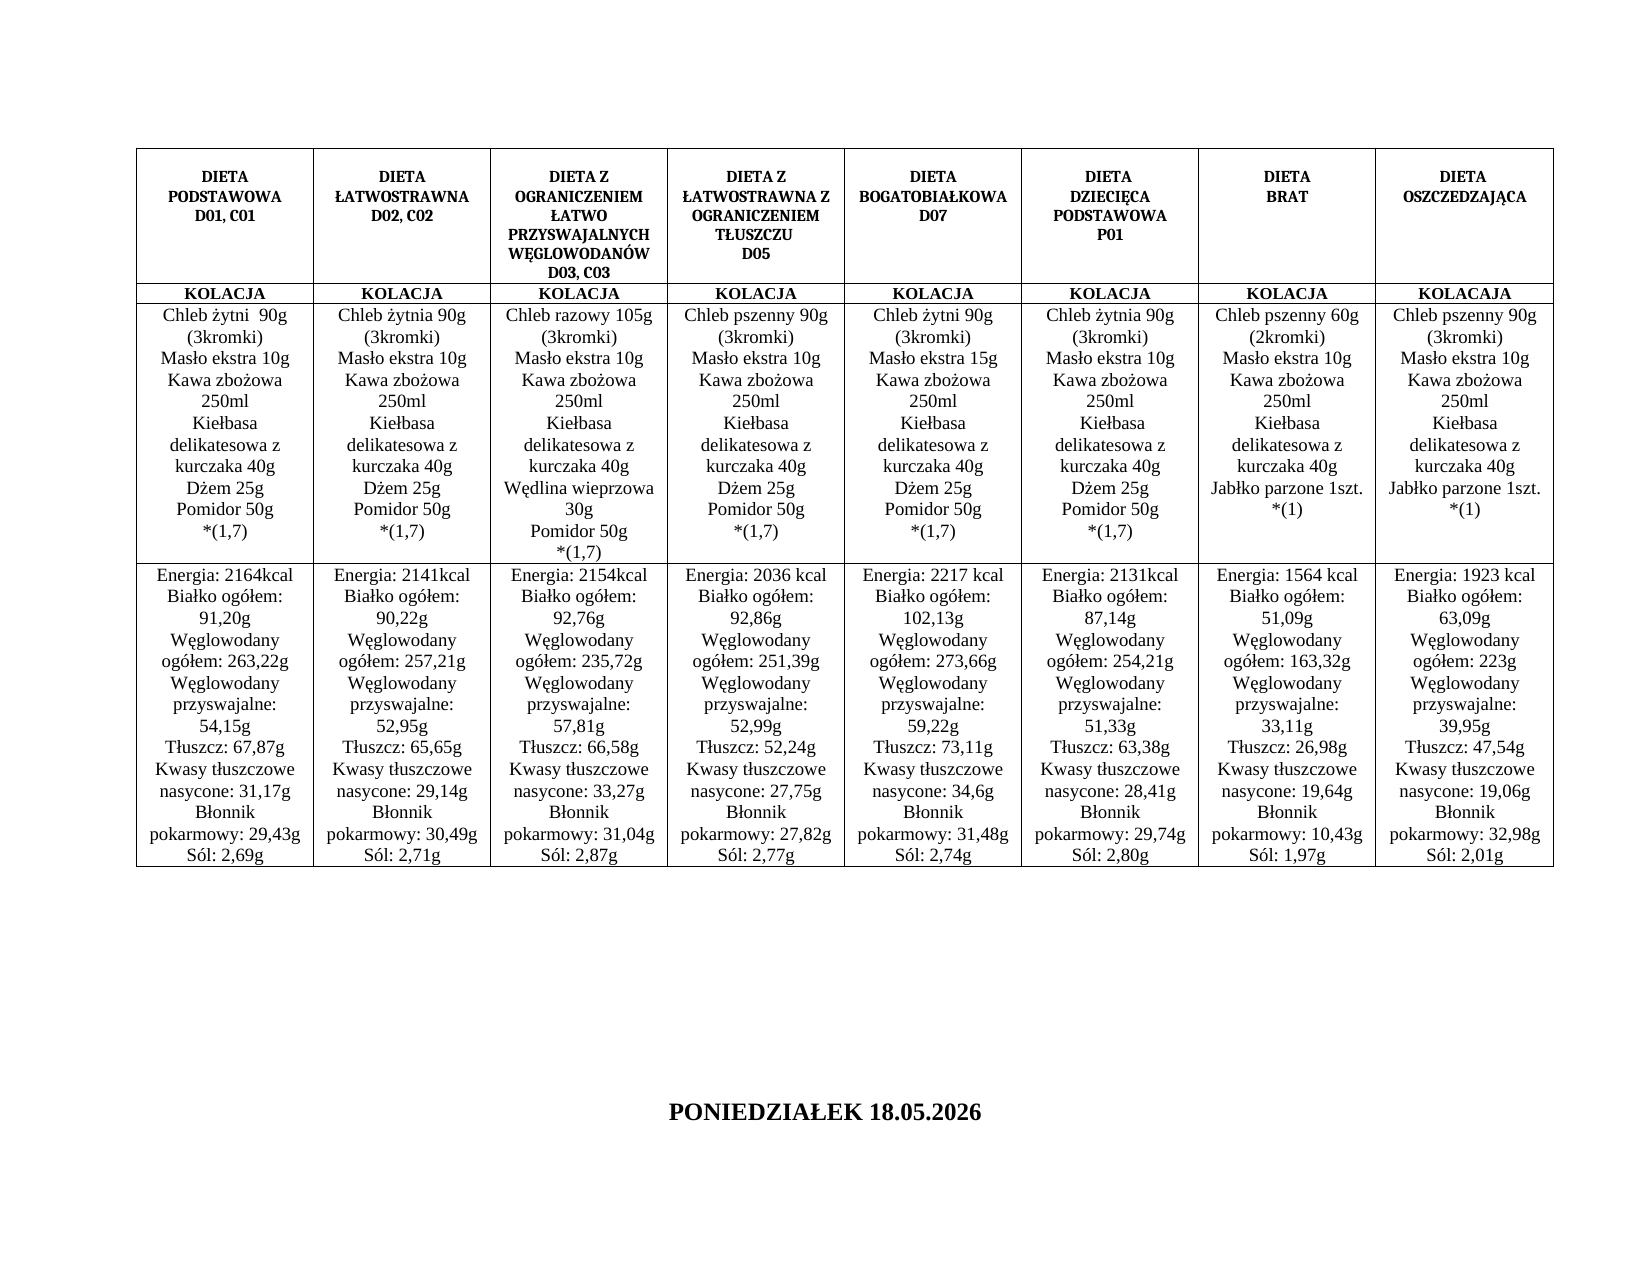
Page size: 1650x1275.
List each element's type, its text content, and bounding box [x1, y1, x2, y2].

table_cell KOLACJA [1187, 284, 1198, 303]
table_cell Chleb żytnia 90g (3kromki) Masło ekstra 10g Kawa zbożowa 250ml Kiełbasa delikatesowa z kurczaka 40g Dżem 25g Pomidor 50g *(1,7) [1022, 304, 1198, 563]
table_cell DIETA Z ŁATWOSTRAWNA Z OGRANICZENIEM TŁUSZCZU D05 [668, 149, 679, 283]
table_cell KOLACJA [314, 284, 325, 303]
table_cell DIETA BOGATOBIAŁKOWA D07 [845, 149, 1021, 283]
table_cell DIETA BRAT [1199, 149, 1375, 283]
table_cell DIETA ŁATWOSTRAWNA D02, C02 [314, 149, 490, 283]
table_cell KOLACJA [833, 284, 844, 303]
table_cell KOLACJA [1199, 284, 1210, 303]
table_cell Chleb żytni 90g (3kromki) Masło ekstra 10g Kawa zbożowa 250ml Kiełbasa delikatesowa z kurczaka 40g Dżem 25g Pomidor 50g *(1,7) [137, 304, 313, 563]
table_cell Chleb pszenny 90g (3kromki) Masło ekstra 10g Kawa zbożowa 250ml Kiełbasa delikatesowa z kurczaka 40g Jabłko parzone 1szt. *(1) [1376, 304, 1553, 563]
table_cell DIETA Z OGRANICZENIEM ŁATWO PRZYSWAJALNYCH WĘGLOWODANÓW D03, C03 [656, 149, 667, 283]
table_cell Chleb żytni 90g (3kromki) Masło ekstra 15g Kawa zbożowa 250ml Kiełbasa delikatesowa z kurczaka 40g Dżem 25g Pomidor 50g *(1,7) [845, 304, 1021, 563]
table_cell Chleb żytnia 90g (3kromki) Masło ekstra 10g Kawa zbożowa 250ml Kiełbasa delikatesowa z kurczaka 40g Dżem 25g Pomidor 50g *(1,7) [314, 304, 490, 563]
table_cell KOLACJA [137, 284, 148, 303]
table_cell KOLACJA [656, 284, 667, 303]
table_cell KOLACJA [1022, 284, 1033, 303]
table_cell DIETA PODSTAWOWA D01, C01 [137, 149, 313, 283]
table_cell DIETA DZIECIĘCA PODSTAWOWA P01 [1022, 149, 1198, 283]
table_cell Chleb pszenny 60g (2kromki) Masło ekstra 10g Kawa zbożowa 250ml Kiełbasa delikatesowa z kurczaka 40g Jabłko parzone 1szt. *(1) [1199, 304, 1375, 563]
text PONIEDZIAŁEK 18.05.2026 [148, 1097, 1502, 1126]
table_cell KOLACJA [845, 284, 856, 303]
table_cell DIETA Z OGRANICZENIEM ŁATWO PRZYSWAJALNYCH WĘGLOWODANÓW D03, C03 [491, 149, 502, 283]
table_cell KOLACJA [302, 284, 313, 303]
table_cell KOLACJA [491, 284, 502, 303]
table_cell KOLACAJA [1376, 284, 1387, 303]
table_cell Chleb razowy 105g (3kromki) Masło ekstra 10g Kawa zbożowa 250ml Kiełbasa delikatesowa z kurczaka 40g Wędlina wieprzowa 30g Pomidor 50g *(1,7) [656, 304, 667, 563]
table_cell KOLACAJA [1543, 284, 1553, 303]
table_cell KOLACJA [479, 284, 490, 303]
table_cell DIETA Z ŁATWOSTRAWNA Z OGRANICZENIEM TŁUSZCZU D05 [833, 149, 844, 283]
table_cell DIETA OSZCZEDZAJĄCA [1376, 149, 1553, 283]
table_cell Chleb razowy 105g (3kromki) Masło ekstra 10g Kawa zbożowa 250ml Kiełbasa delikatesowa z kurczaka 40g Wędlina wieprzowa 30g Pomidor 50g *(1,7) [491, 304, 502, 563]
table_cell KOLACJA [1364, 284, 1375, 303]
table_cell Chleb pszenny 90g (3kromki) Masło ekstra 10g Kawa zbożowa 250ml Kiełbasa delikatesowa z kurczaka 40g Dżem 25g Pomidor 50g *(1,7) [668, 304, 844, 563]
table_cell KOLACJA [668, 284, 679, 303]
table_cell KOLACJA [1010, 284, 1021, 303]
